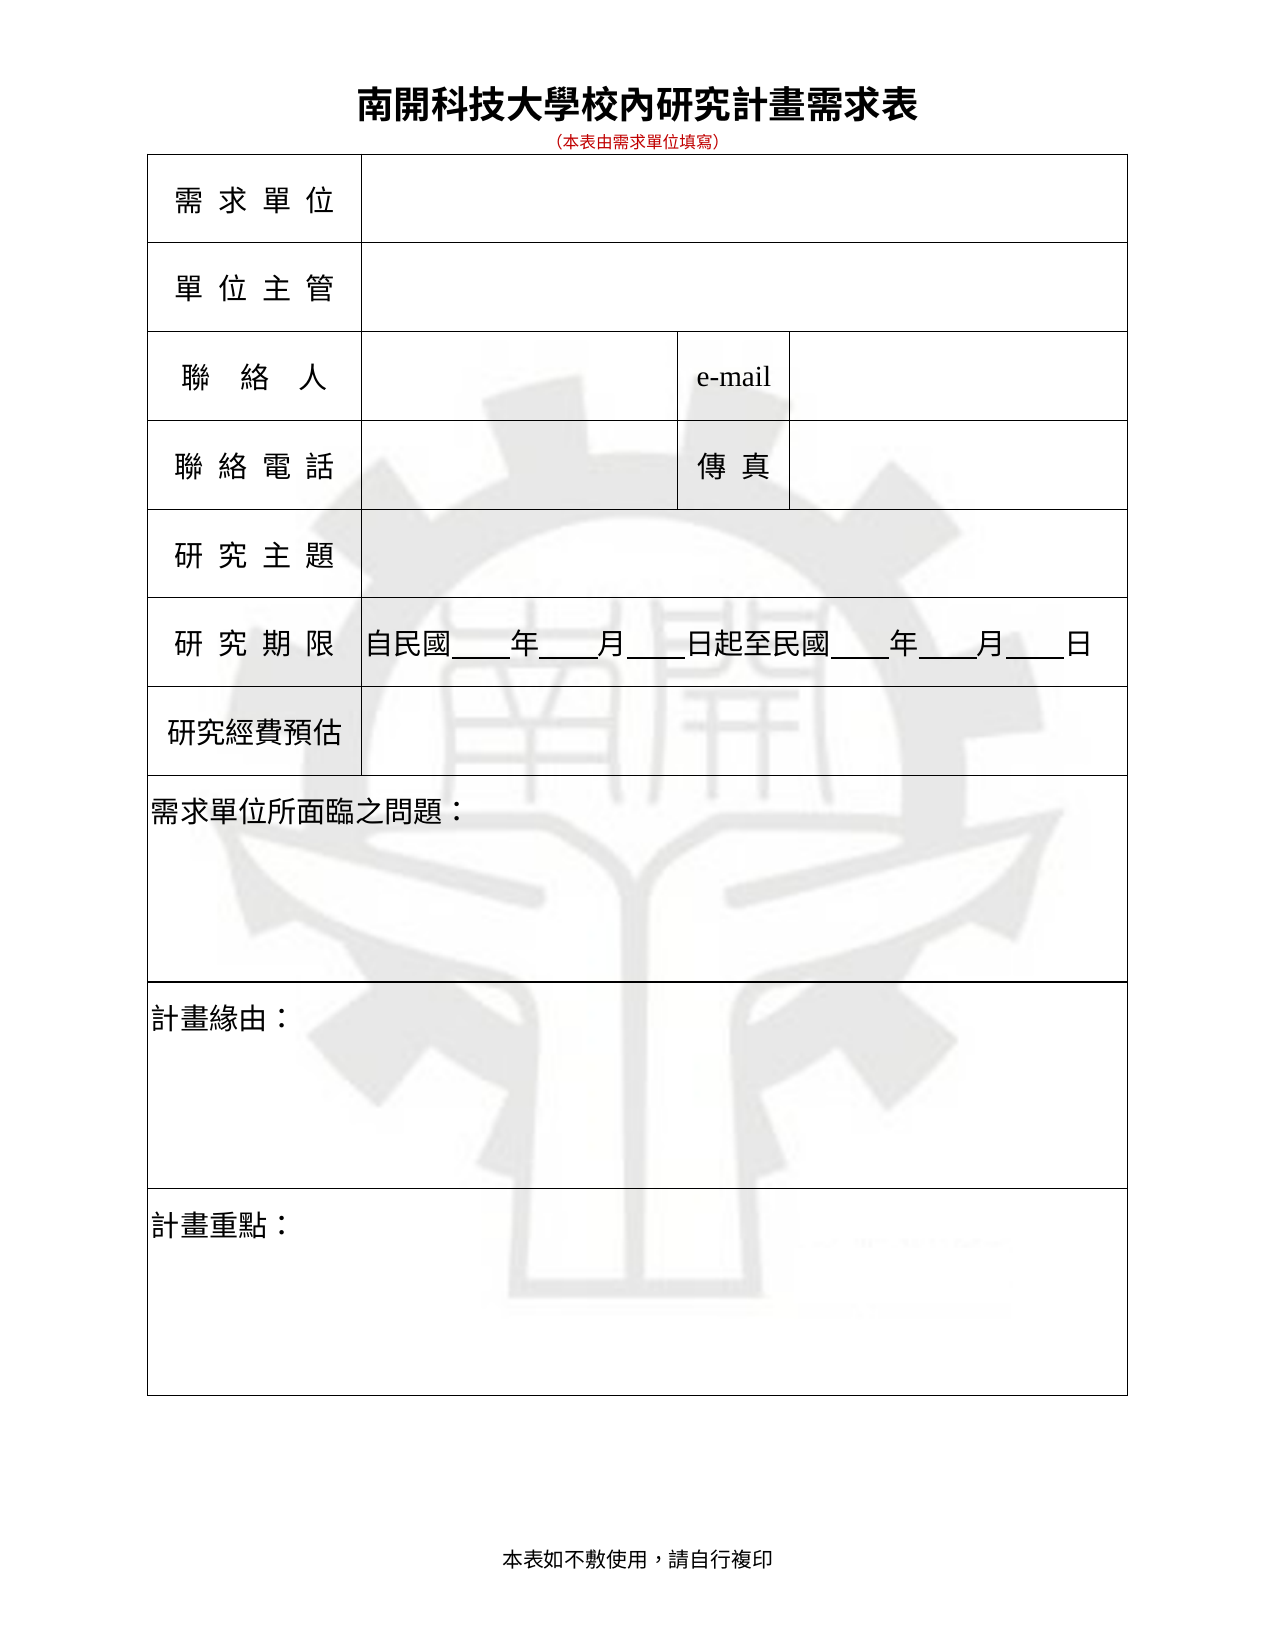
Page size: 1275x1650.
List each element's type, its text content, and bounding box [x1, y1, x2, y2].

table_cell 單 位 主 管 [148, 243, 361, 331]
table_cell [362, 687, 1127, 775]
table_cell 計畫重點： [148, 1189, 1127, 1395]
table_cell 需求單位所面臨之問題： [148, 776, 1127, 981]
table_cell 計畫緣由： [148, 983, 1127, 1188]
table_cell [362, 332, 677, 420]
table_header 需 求 單 位 [148, 155, 361, 242]
table_cell 聯 絡 人 [148, 332, 361, 420]
table_cell [362, 510, 1127, 597]
table_cell [362, 243, 1127, 331]
table_header [362, 155, 1127, 242]
text （本表由需求單位填寫） [148, 129, 1127, 153]
table_cell 研究經費預估 [148, 687, 361, 775]
table_cell [362, 421, 677, 508]
table_cell e-mail [678, 332, 789, 420]
table_cell 傳 真 [678, 421, 789, 508]
table_cell 自民國 年 月 日起至民國 年 月 日 [362, 598, 1127, 686]
table_cell 研 究 期 限 [148, 598, 361, 686]
table_cell [790, 421, 1127, 508]
text 南開科技大學校內研究計畫需求表 [148, 75, 1127, 129]
table_cell 聯 絡 電 話 [148, 421, 361, 508]
table_cell 研 究 主 題 [148, 510, 361, 597]
table_cell [790, 332, 1127, 420]
